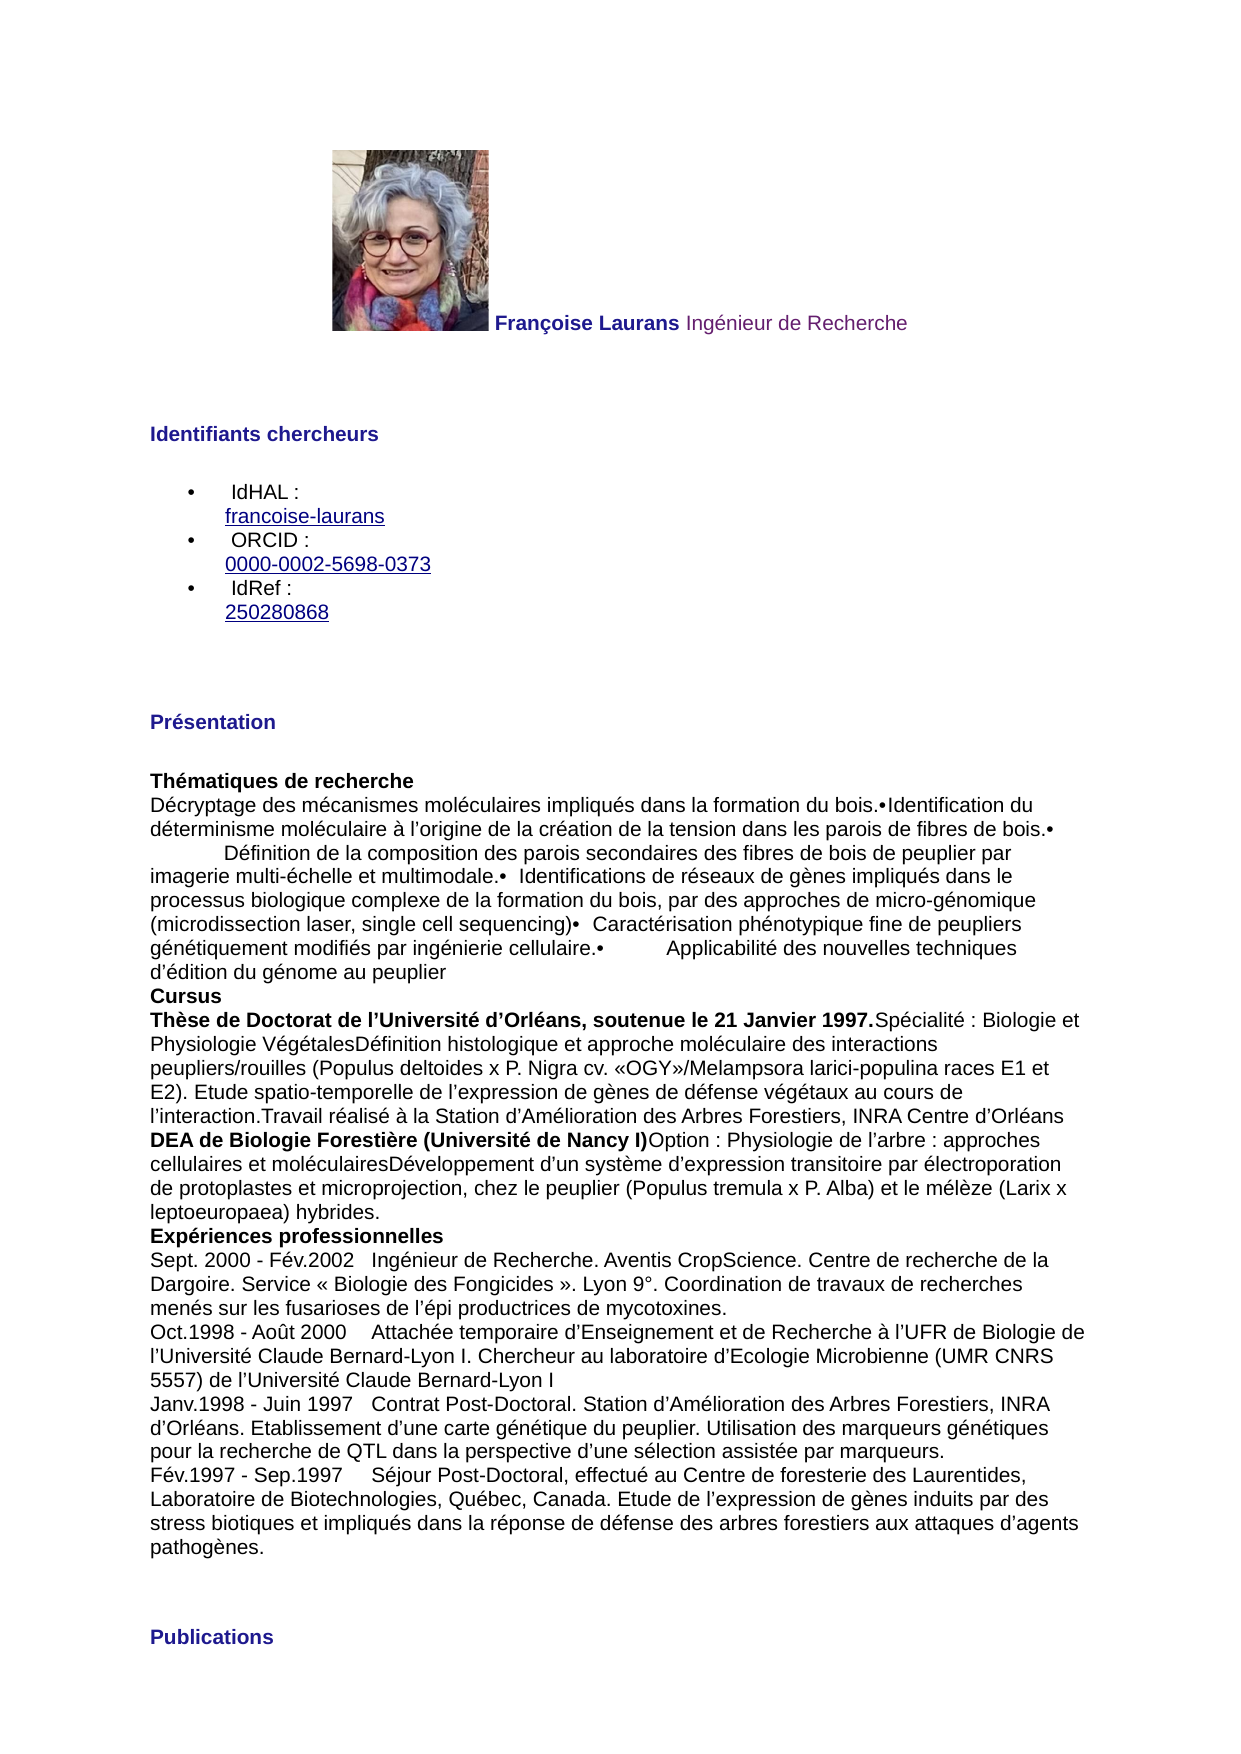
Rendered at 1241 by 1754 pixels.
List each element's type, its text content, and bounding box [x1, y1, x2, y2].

subtitle Publications [150, 1625, 1090, 1649]
text DEA de Biologie Forestière (Université de Nancy I)Option : Physiologie de l’arbre : approches cellulaires et moléculairesDéveloppement d’un système d’expression transitoire par électroporation de protoplastes et microprojection, chez le peuplier (Populus tremula x P. Alba) et le mélèze (Larix x leptoeuropaea) hybrides. [150, 1128, 1090, 1224]
list francoise-laurans [187, 504, 1090, 528]
subtitle Identifiants chercheurs [150, 422, 1090, 446]
list 250280868 [187, 600, 1090, 624]
subtitle Françoise Laurans Ingénieur de Recherche [150, 150, 1090, 335]
text Thématiques de recherche [150, 768, 1090, 792]
list IdHAL : [187, 480, 1090, 504]
text Cursus [150, 984, 1090, 1008]
subtitle Présentation [150, 710, 1090, 734]
text Expériences professionnelles [150, 1224, 1090, 1248]
text Thèse de Doctorat de l’Université d’Orléans, soutenue le 21 Janvier 1997.Spécialité : Biologie et Physiologie VégétalesDéfinition histologique et approche moléculaire des interactions peupliers/rouilles (Populus deltoides x P. Nigra cv. «OGY»/Melampsora larici-populina races E1 et E2). Etude spatio-temporelle de l’expression de gènes de défense végétaux au cours de l’interaction.Travail réalisé à la Station d’Amélioration des Arbres Forestiers, INRA Centre d’Orléans [150, 1008, 1090, 1128]
text Fév.1997 - Sep.1997 Séjour Post-Doctoral, effectué au Centre de foresterie des Laurentides, Laboratoire de Biotechnologies, Québec, Canada. Etude de l’expression de gènes induits par des stress biotiques et impliqués dans la réponse de défense des arbres forestiers aux attaques d’agents pathogènes. [150, 1463, 1090, 1559]
list IdRef : [187, 576, 1090, 600]
list 0000-0002-5698-0373 [187, 552, 1090, 576]
picture [332, 150, 489, 331]
text Oct.1998 - Août 2000 Attachée temporaire d’Enseignement et de Recherche à l’UFR de Biologie de l’Université Claude Bernard-Lyon I. Chercheur au laboratoire d’Ecologie Microbienne (UMR CNRS 5557) de l’Université Claude Bernard-Lyon I [150, 1319, 1090, 1391]
list ORCID : [187, 528, 1090, 552]
text Janv.1998 - Juin 1997 Contrat Post-Doctoral. Station d’Amélioration des Arbres Forestiers, INRA d’Orléans. Etablissement d’une carte génétique du peuplier. Utilisation des marqueurs génétiques pour la recherche de QTL dans la perspective d’une sélection assistée par marqueurs. [150, 1391, 1090, 1463]
text Sept. 2000 - Fév.2002 Ingénieur de Recherche. Aventis CropScience. Centre de recherche de la Dargoire. Service « Biologie des Fongicides ». Lyon 9°. Coordination de travaux de recherches menés sur les fusarioses de l’épi productrices de mycotoxines. [150, 1248, 1090, 1319]
text Décryptage des mécanismes moléculaires impliqués dans la formation du bois.• Identification du déterminisme moléculaire à l’origine de la création de la tension dans les parois de fibres de bois.• Définition de la composition des parois secondaires des fibres de bois de peuplier par imagerie multi-échelle et multimodale.• Identifications de réseaux de gènes impliqués dans le processus biologique complexe de la formation du bois, par des approches de micro-génomique (microdissection laser, single cell sequencing)• Caractérisation phénotypique fine de peupliers génétiquement modifiés par ingénierie cellulaire.• Applicabilité des nouvelles techniques d’édition du génome au peuplier [150, 792, 1090, 984]
